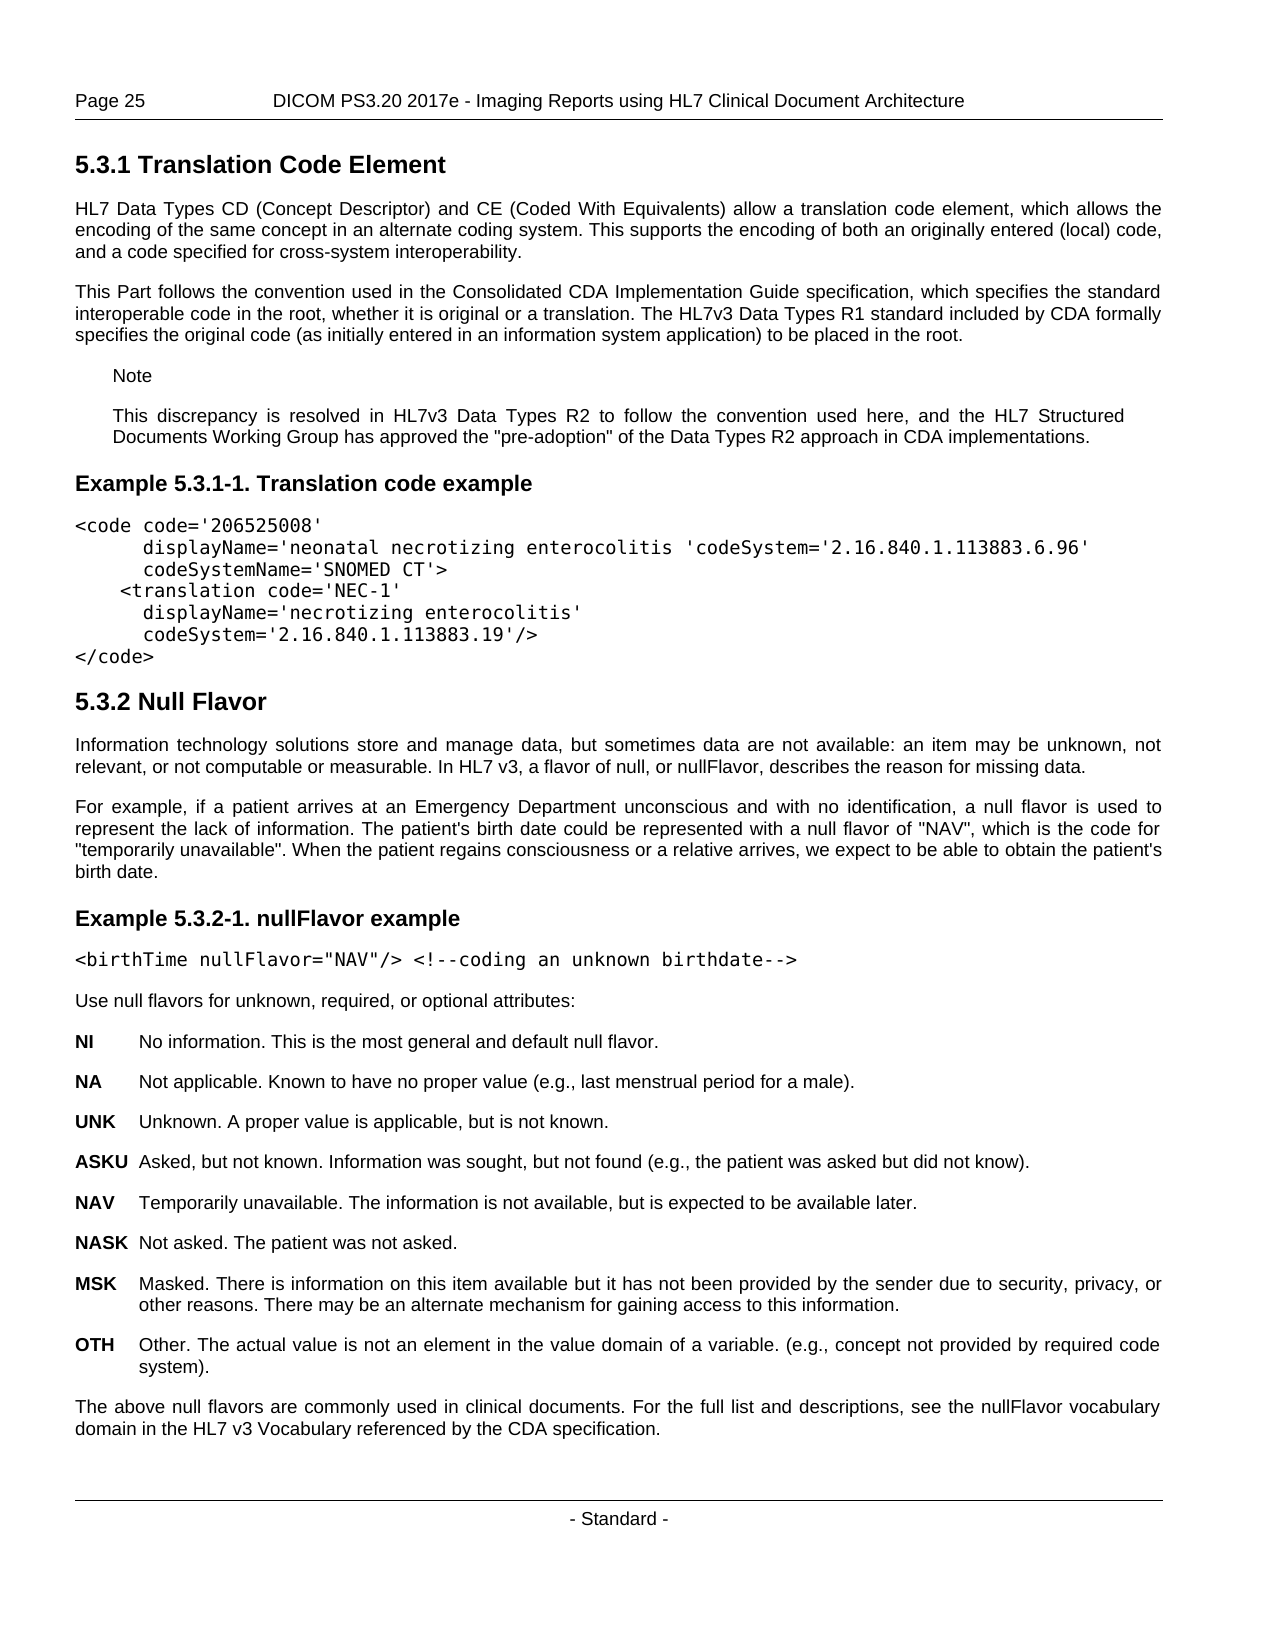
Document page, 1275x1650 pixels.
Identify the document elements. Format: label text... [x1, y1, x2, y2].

text 5.3.1 Translation Code Element [75, 150, 1162, 179]
text For example, if a patient arrives at an Emergency Department unconscious and with no identification, a null flavor is used to represent the lack of information. The patient's birth date could be represented with a null flavor of "NAV", which is the code for "temporarily unavailable". When the patient regains consciousness or a relative arrives, we expect to be able to obtain the patient's birth date. [75, 796, 1162, 882]
text NA Not applicable. Known to have no proper value (e.g., last menstrual period for a male). [75, 1071, 1162, 1092]
text Use null flavors for unknown, required, or optional attributes: [75, 990, 1162, 1012]
text UNK Unknown. A proper value is applicable, but is not known. [75, 1111, 1162, 1133]
text The above null flavors are commonly used in clinical documents. For the full list and descriptions, see the nullFlavor vocabulary domain in the HL7 v3 Vocabulary referenced by the CDA specification. [75, 1396, 1162, 1439]
text NAV Temporarily unavailable. The information is not available, but is expected to be available later. [75, 1192, 1162, 1213]
text NI No information. This is the most general and default null flavor. [75, 1030, 1162, 1052]
text HL7 Data Types CD (Concept Descriptor) and CE (Coded With Equivalents) allow a translation code element, which allows the encoding of the same concept in an alternate coding system. This supports the encoding of both an originally entered (local) code, and a code specified for cross-system interoperability. [75, 197, 1162, 262]
text Example 5.3.2-1. nullFlavor example [75, 905, 1162, 931]
text OTH Other. The actual value is not an element in the value domain of a variable. (e.g., concept not provided by required code system). [75, 1334, 1162, 1377]
text Note [112, 364, 1125, 386]
text ASKU Asked, but not known. Information was sought, but not found (e.g., the patient was asked but did not know). [75, 1151, 1162, 1173]
text 5.3.2 Null Flavor [75, 687, 1162, 716]
text <birthTime nullFlavor="NAV"/> <!--coding an unknown birthdate--> [75, 949, 1162, 971]
text NASK Not asked. The patient was not asked. [75, 1232, 1162, 1253]
text <code code='206525008' displayName='neonatal necrotizing enterocolitis 'codeSystem='2.16.840.1.113883.6.96' codeSystemName='SNOMED CT'> <translation code='NEC-1' displayName='necrotizing enterocolitis' codeSystem='2.16.840.1.113883.19'/> </code> [75, 515, 1162, 668]
text This discrepancy is resolved in HL7v3 Data Types R2 to follow the convention used here, and the HL7 Structured Documents Working Group has approved the "pre-adoption" of the Data Types R2 approach in CDA implementations. [112, 405, 1125, 448]
text This Part follows the convention used in the Consolidated CDA Implementation Guide specification, which specifies the standard interoperable code in the root, whether it is original or a translation. The HL7v3 Data Types R1 standard included by CDA formally specifies the original code (as initially entered in an information system application) to be placed in the root. [75, 281, 1162, 346]
text Example 5.3.1-1. Translation code example [75, 470, 1162, 496]
text Information technology solutions store and manage data, but sometimes data are not available: an item may be unknown, not relevant, or not computable or measurable. In HL7 v3, a flavor of null, or nullFlavor, describes the reason for missing data. [75, 734, 1162, 777]
text MSK Masked. There is information on this item available but it has not been provided by the sender due to security, privacy, or other reasons. There may be an alternate mechanism for gaining access to this information. [75, 1272, 1162, 1315]
